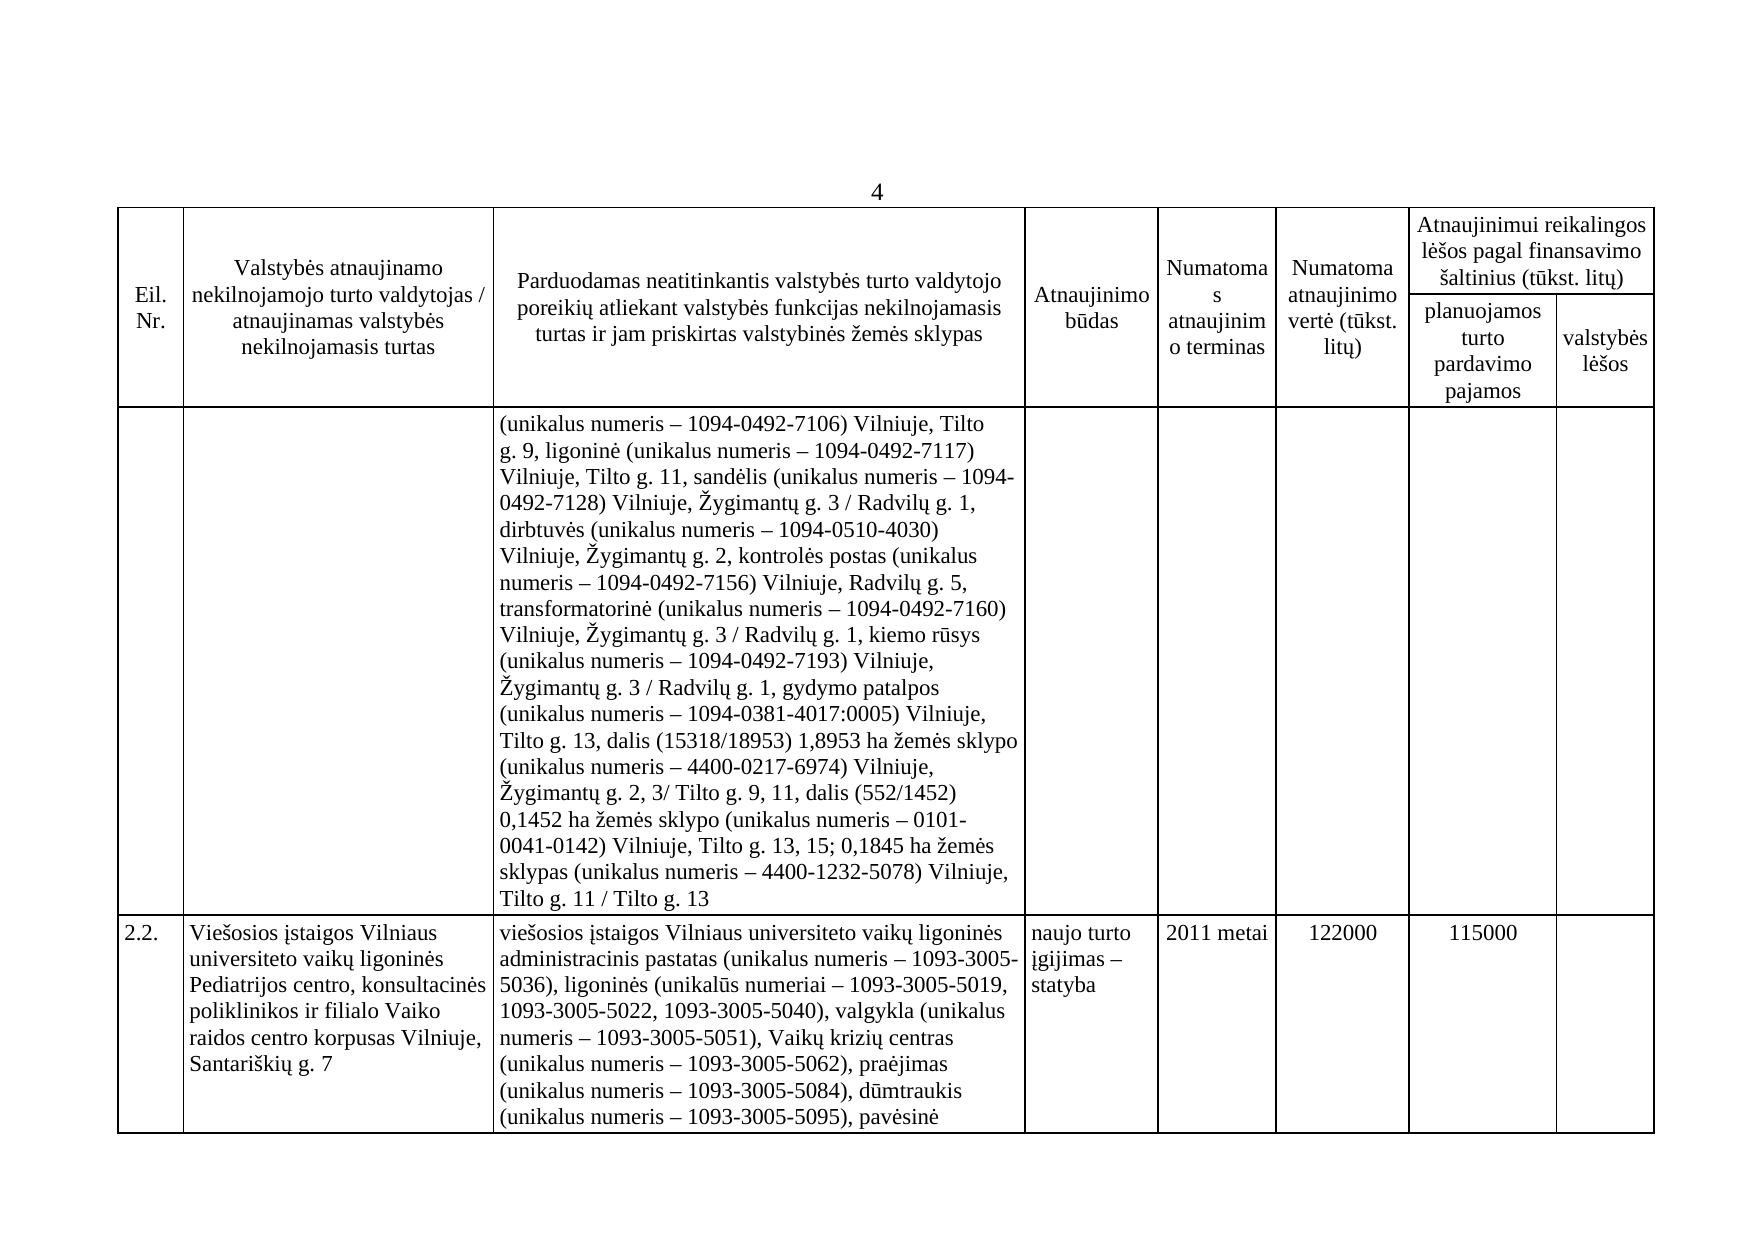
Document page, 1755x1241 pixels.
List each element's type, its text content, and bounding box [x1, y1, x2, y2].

table_cell viešosios įstaigos Vilniaus universiteto vaikų ligoninės administracinis pastatas (unikalus numeris – 1093-3005-5036), ligoninės (unikalūs numeriai – 1093-3005-5019, 1093-3005-5022, 1093-3005-5040), valgykla (unikalus numeris – 1093-3005-5051), Vaikų krizių centras (unikalus numeris – 1093-3005-5062), praėjimas (unikalus numeris – 1093-3005-5084), dūmtraukis (unikalus numeris – 1093-3005-5095), pavėsinė [494, 916, 1024, 1132]
table_cell 115000 [1410, 916, 1556, 1132]
table_cell planuojamos turto pardavimo pajamos [1410, 295, 1556, 406]
table_cell [1277, 408, 1408, 914]
table_cell 122000 [1277, 916, 1408, 1132]
table_cell valstybės lėšos [1557, 295, 1653, 406]
table_cell 2.2. [119, 916, 183, 1132]
table_header Numatomas atnaujinimo terminas [1159, 208, 1275, 406]
table_cell naujo turto įgijimas – statyba [1026, 916, 1157, 1132]
table_header Atnaujinimo būdas [1026, 208, 1157, 406]
table_cell [119, 408, 183, 914]
table_header Atnaujinimui reikalingos lėšos pagal finansavimo šaltinius (tūkst. litų) [1410, 208, 1653, 293]
table_cell [1026, 408, 1157, 914]
table_cell [1557, 408, 1653, 914]
table_cell Viešosios įstaigos Vilniaus universiteto vaikų ligoninės Pediatrijos centro, konsultacinės poliklinikos ir filialo Vaiko raidos centro korpusas Vilniuje, Santariškių g. 7 [184, 916, 493, 1132]
table_cell [1557, 916, 1653, 1132]
table_cell (unikalus numeris – 1094-0492-7106) Vilniuje, Tilto g. 9, ligoninė (unikalus numeris – 1094-0492-7117) Vilniuje, Tilto g. 11, sandėlis (unikalus numeris – 1094-0492-7128) Vilniuje, Žygimantų g. 3 / Radvilų g. 1, dirbtuvės (unikalus numeris – 1094-0510-4030) Vilniuje, Žygimantų g. 2, kontrolės postas (unikalus numeris – 1094-0492-7156) Vilniuje, Radvilų g. 5, transformatorinė (unikalus numeris – 1094-0492-7160) Vilniuje, Žygimantų g. 3 / Radvilų g. 1, kiemo rūsys (unikalus numeris – 1094-0492-7193) Vilniuje, Žygimantų g. 3 / Radvilų g. 1, gydymo patalpos (unikalus numeris – 1094-0381-4017:0005) Vilniuje, Tilto g. 13, dalis (15318/18953) 1,8953 ha žemės sklypo (unikalus numeris – 4400-0217-6974) Vilniuje, Žygimantų g. 2, 3/ Tilto g. 9, 11, dalis (552/1452) 0,1452 ha žemės sklypo (unikalus numeris – 0101-0041-0142) Vilniuje, Tilto g. 13, 15; 0,1845 ha žemės sklypas (unikalus numeris – 4400-1232-5078) Vilniuje, Tilto g. 11 / Tilto g. 13 [494, 408, 1024, 914]
table_header Eil. Nr. [119, 208, 183, 406]
table_header Valstybės atnaujinamo nekilnojamojo turto valdytojas / atnaujinamas valstybės nekilnojamasis turtas [184, 208, 493, 406]
table_cell [1410, 408, 1556, 914]
table_header Numatoma atnaujinimo vertė (tūkst. litų) [1277, 208, 1408, 406]
table_cell [1159, 408, 1275, 914]
table_header Parduodamas neatitinkantis valstybės turto valdytojo poreikių atliekant valstybės funkcijas nekilnojamasis turtas ir jam priskirtas valstybinės žemės sklypas [494, 208, 1024, 406]
table_cell 2011 metai [1159, 916, 1275, 1132]
table_cell [184, 408, 493, 914]
